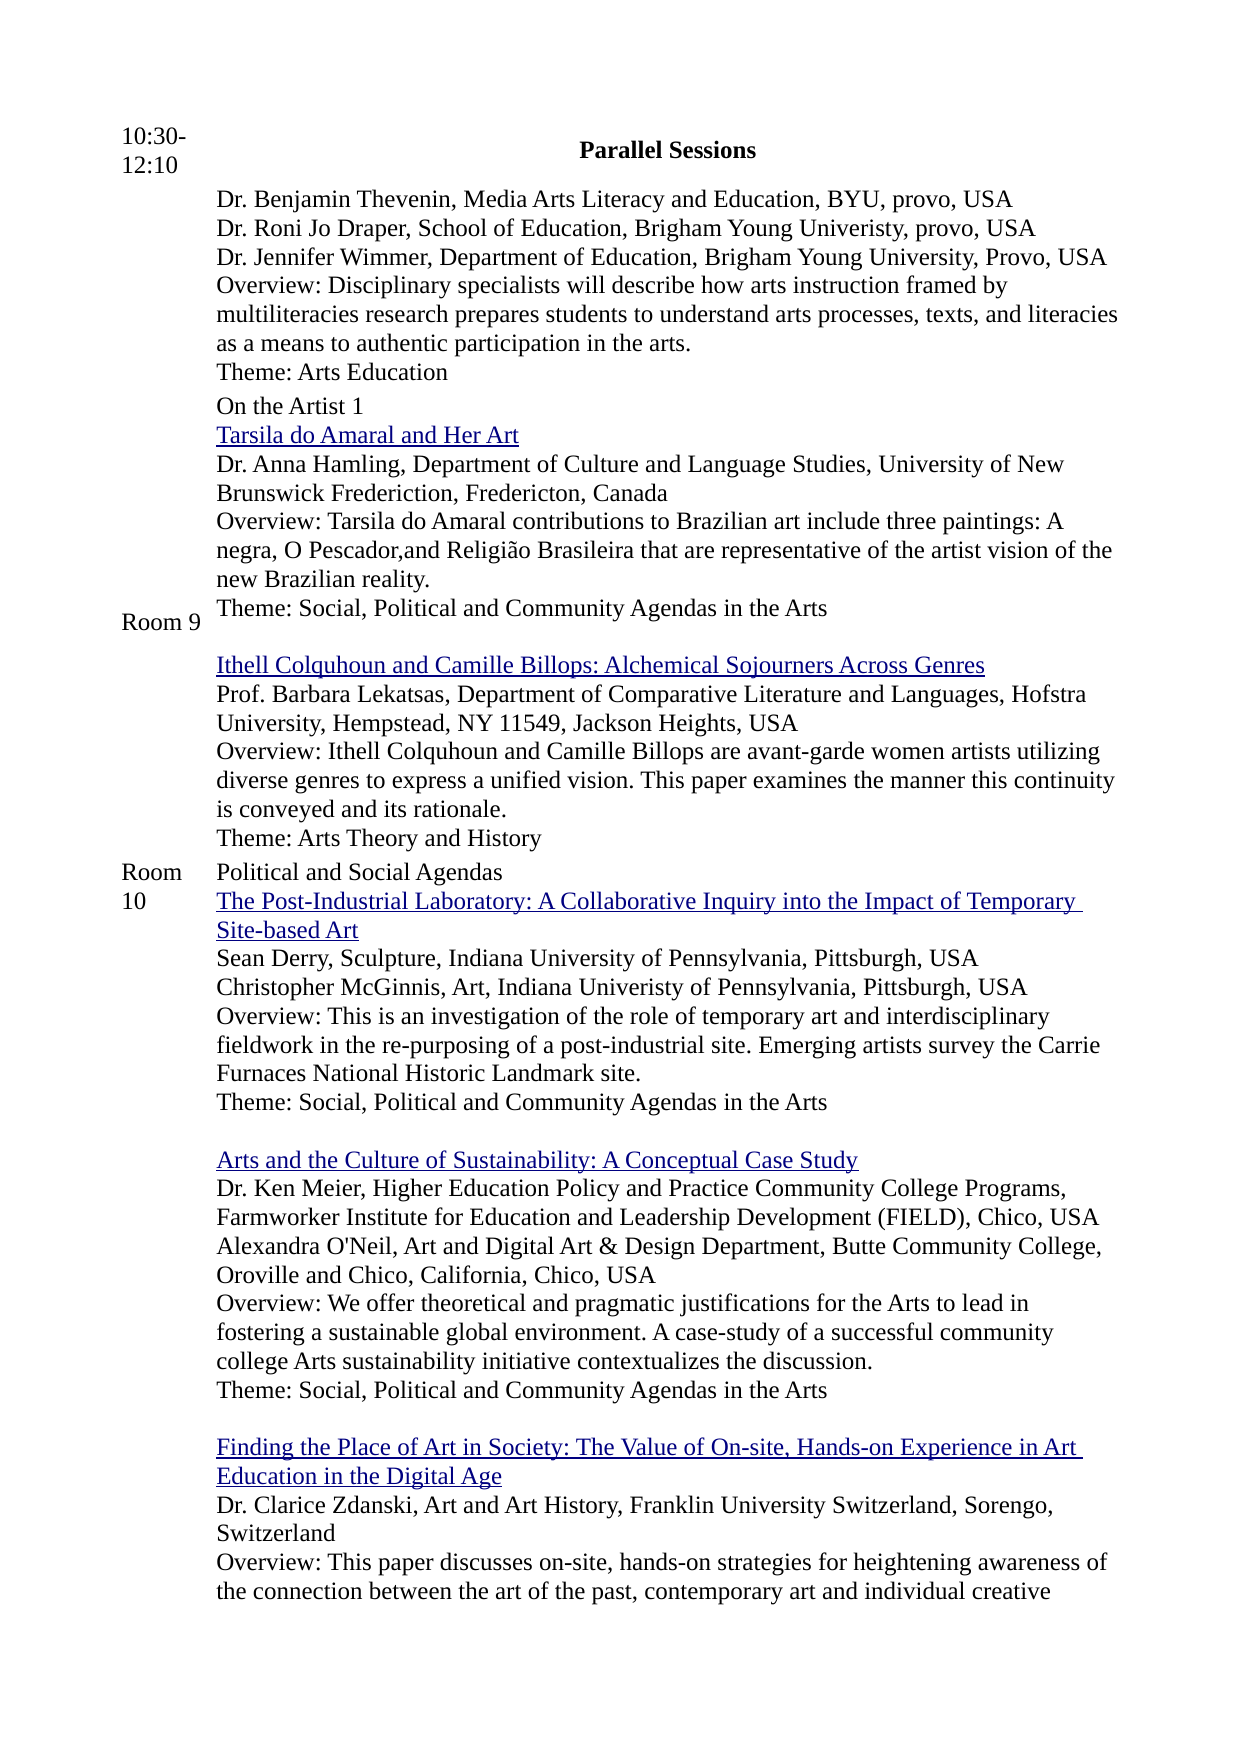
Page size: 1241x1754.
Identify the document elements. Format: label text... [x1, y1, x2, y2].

table_cell Room 9 [118, 389, 213, 854]
table_cell [118, 181, 213, 388]
table_header 10:30-12:10 [118, 118, 213, 181]
table_cell Dr. Benjamin Thevenin, Media Arts Literacy and Education, BYU, provo, USA Dr. Roni Jo Draper, School of Education, Brigham Young Univeristy, provo, USA Dr. Jennifer Wimmer, Department of Education, Brigham Young University, Provo, USA Overview: Disciplinary specialists will describe how arts instruction framed by multiliteracies research prepares students to understand arts processes, texts, and literacies as a means to authentic participation in the arts. Theme: Arts Education [213, 181, 1122, 388]
table_header Parallel Sessions [213, 118, 1122, 181]
table_cell Room 10 [118, 854, 213, 1608]
table_cell On the Artist 1 Tarsila do Amaral and Her Art Dr. Anna Hamling, Department of Culture and Language Studies, University of New Brunswick Frederiction, Fredericton, Canada Overview: Tarsila do Amaral contributions to Brazilian art include three paintings: A negra, O Pescador,and Religião Brasileira that are representative of the artist vision of the new Brazilian reality. Theme: Social, Political and Community Agendas in the Arts Ithell Colquhoun and Camille Billops: Alchemical Sojourners Across Genres Prof. Barbara Lekatsas, Department of Comparative Literature and Languages, Hofstra University, Hempstead, NY 11549, Jackson Heights, USA Overview: Ithell Colquhoun and Camille Billops are avant-garde women artists utilizing diverse genres to express a unified vision. This paper examines the manner this continuity is conveyed and its rationale. Theme: Arts Theory and History [213, 389, 1122, 854]
table_cell Political and Social Agendas The Post-Industrial Laboratory: A Collaborative Inquiry into the Impact of Temporary Site-based Art Sean Derry, Sculpture, Indiana University of Pennsylvania, Pittsburgh, USA Christopher McGinnis, Art, Indiana Univeristy of Pennsylvania, Pittsburgh, USA Overview: This is an investigation of the role of temporary art and interdisciplinary fieldwork in the re-purposing of a post-industrial site. Emerging artists survey the Carrie Furnaces National Historic Landmark site. Theme: Social, Political and Community Agendas in the Arts Arts and the Culture of Sustainability: A Conceptual Case Study Dr. Ken Meier, Higher Education Policy and Practice Community College Programs, Farmworker Institute for Education and Leadership Development (FIELD), Chico, USA Alexandra O'Neil, Art and Digital Art & Design Department, Butte Community College, Oroville and Chico, California, Chico, USA Overview: We offer theoretical and pragmatic justifications for the Arts to lead in fostering a sustainable global environment. A case-study of a successful community college Arts sustainability initiative contextualizes the discussion. Theme: Social, Political and Community Agendas in the Arts Finding the Place of Art in Society: The Value of On-site, Hands-on Experience in Art Education in the Digital Age Dr. Clarice Zdanski, Art and Art History, Franklin University Switzerland, Sorengo, Switzerland Overview: This paper discusses on-site, hands-on strategies for heightening awareness of the connection between the art of the past, contemporary art and individual creative [213, 854, 1122, 1608]
